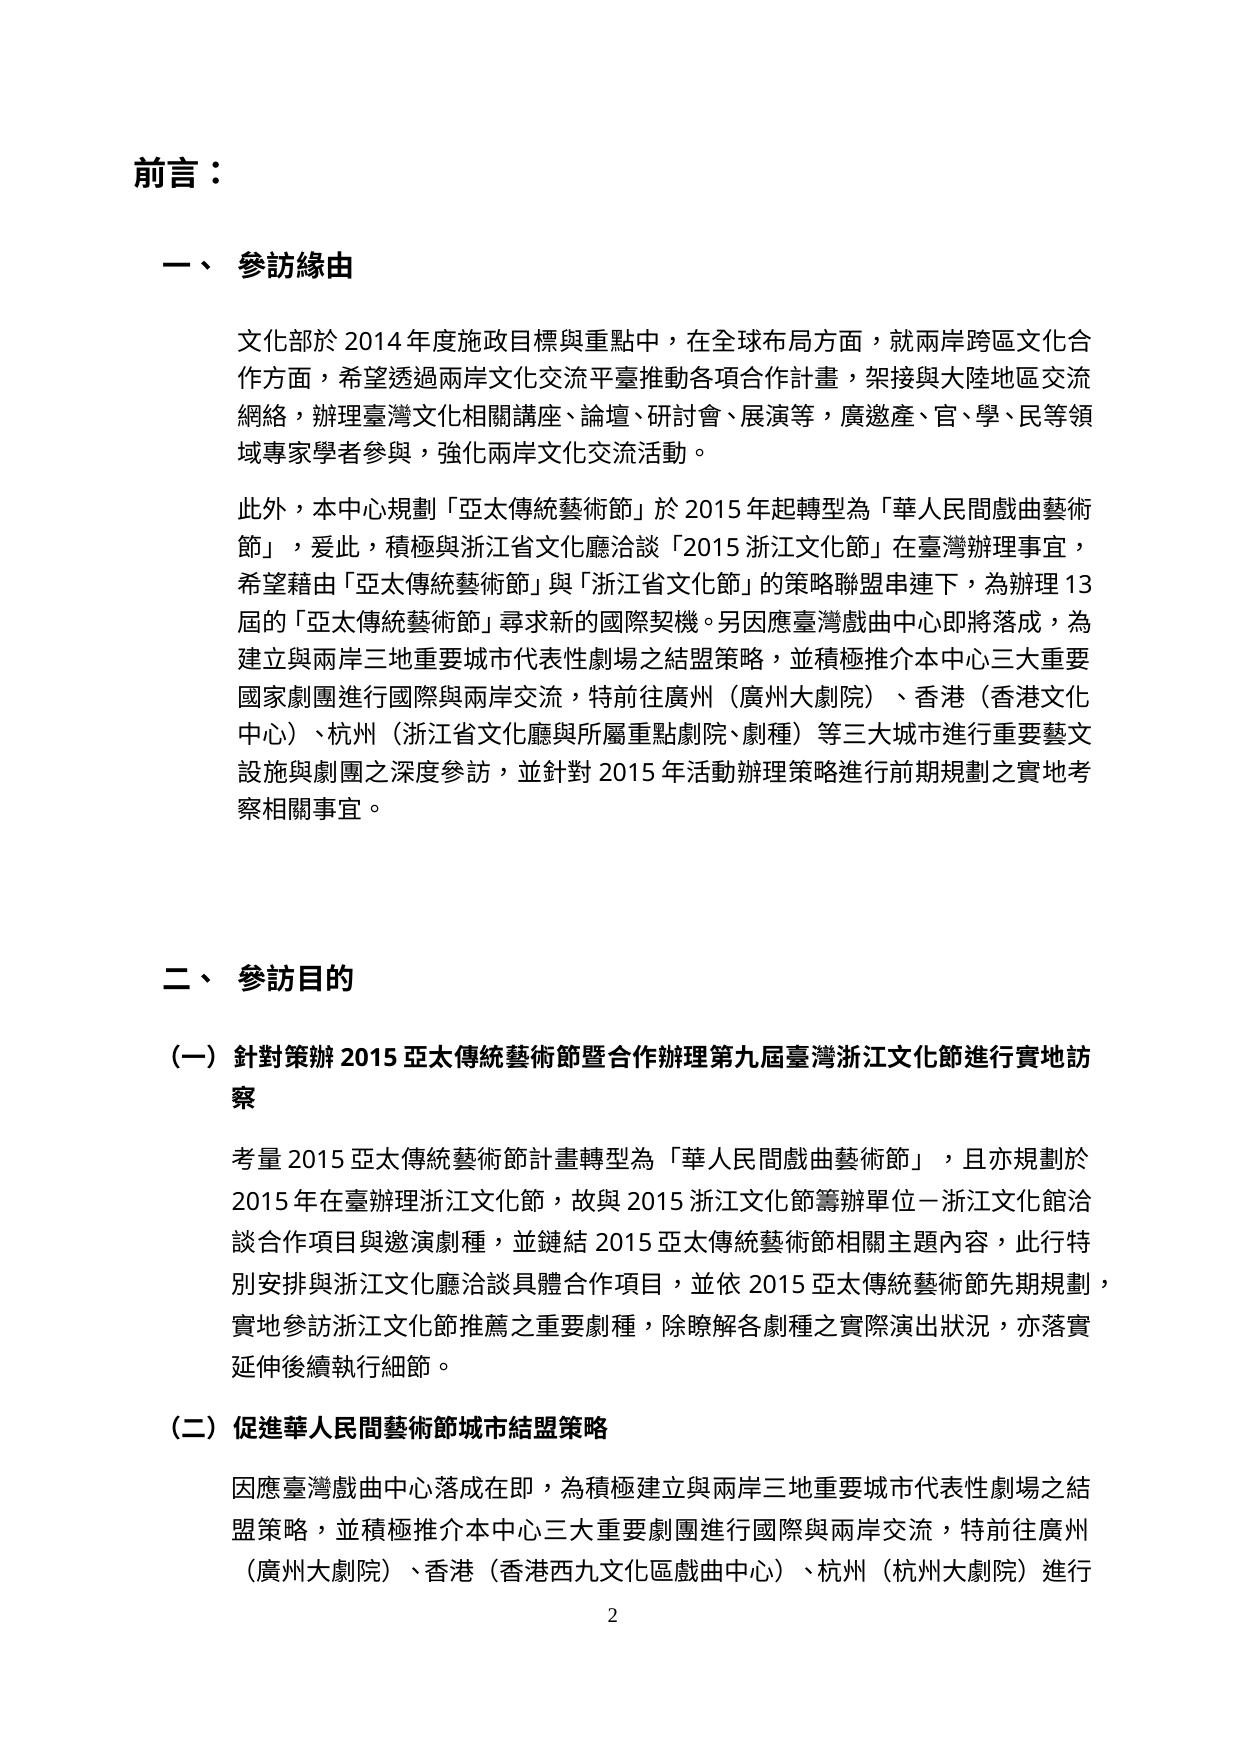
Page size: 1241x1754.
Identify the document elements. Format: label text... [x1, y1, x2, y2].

text 前言： [133, 133, 1092, 208]
text 考量2015亞太傳統藝術節計畫轉型為「華人民間戲曲藝術節」，且亦規劃於2015年在臺辦理浙江文化節，故與2015浙江文化節籌辦單位－浙江文化館洽談合作項目與邀演劇種，並鏈結2015亞太傳統藝術節相關主題內容，此行特別安排與浙江文化廳洽談具體合作項目，並依2015亞太傳統藝術節先期規劃，實地參訪浙江文化節推薦之重要劇種，除瞭解各劇種之實際演出狀況，亦落實延伸後續執行細節。 [231, 1135, 1092, 1385]
text 因應臺灣戲曲中心落成在即，為積極建立與兩岸三地重要城市代表性劇場之結盟策略，並積極推介本中心三大重要劇團進行國際與兩岸交流，特前往廣州（廣州大劇院）、香港（香港西九文化區戲曲中心）、杭州（杭州大劇院）進行 [231, 1464, 1092, 1589]
text 此外，本中心規劃「亞太傳統藝術節」於2015年起轉型為「華人民間戲曲藝術節」，爰此，積極與浙江省文化廳洽談「2015浙江文化節」在臺灣辦理事宜，希望藉由「亞太傳統藝術節」與「浙江省文化節」的策略聯盟串連下，為辦理13屆的「亞太傳統藝術節」尋求新的國際契機。另因應臺灣戲曲中心即將落成，為建立與兩岸三地重要城市代表性劇場之結盟策略，並積極推介本中心三大重要國家劇團進行國際與兩岸交流，特前往廣州（廣州大劇院）、香港（香港文化中心）、杭州（浙江省文化廳與所屬重點劇院、劇種）等三大城市進行重要藝文設施與劇團之深度參訪，並針對2015年活動辦理策略進行前期規劃之實地考察相關事宜。 [237, 489, 1092, 827]
list 針對策辦2015亞太傳統藝術節暨合作辦理第九屆臺灣浙江文化節進行實地訪察 [156, 1033, 1092, 1116]
list 促進華人民間藝術節城市結盟策略 [156, 1404, 1092, 1445]
list 參訪緣由 [162, 227, 1092, 302]
text 文化部於2014年度施政目標與重點中，在全球布局方面，就兩岸跨區文化合作方面，希望透過兩岸文化交流平臺推動各項合作計畫，架接與大陸地區交流網絡，辦理臺灣文化相關講座、論壇、研討會、展演等，廣邀產、官、學、民等領域專家學者參與，強化兩岸文化交流活動。 [237, 320, 1092, 470]
list 參訪目的 [162, 939, 1092, 1014]
